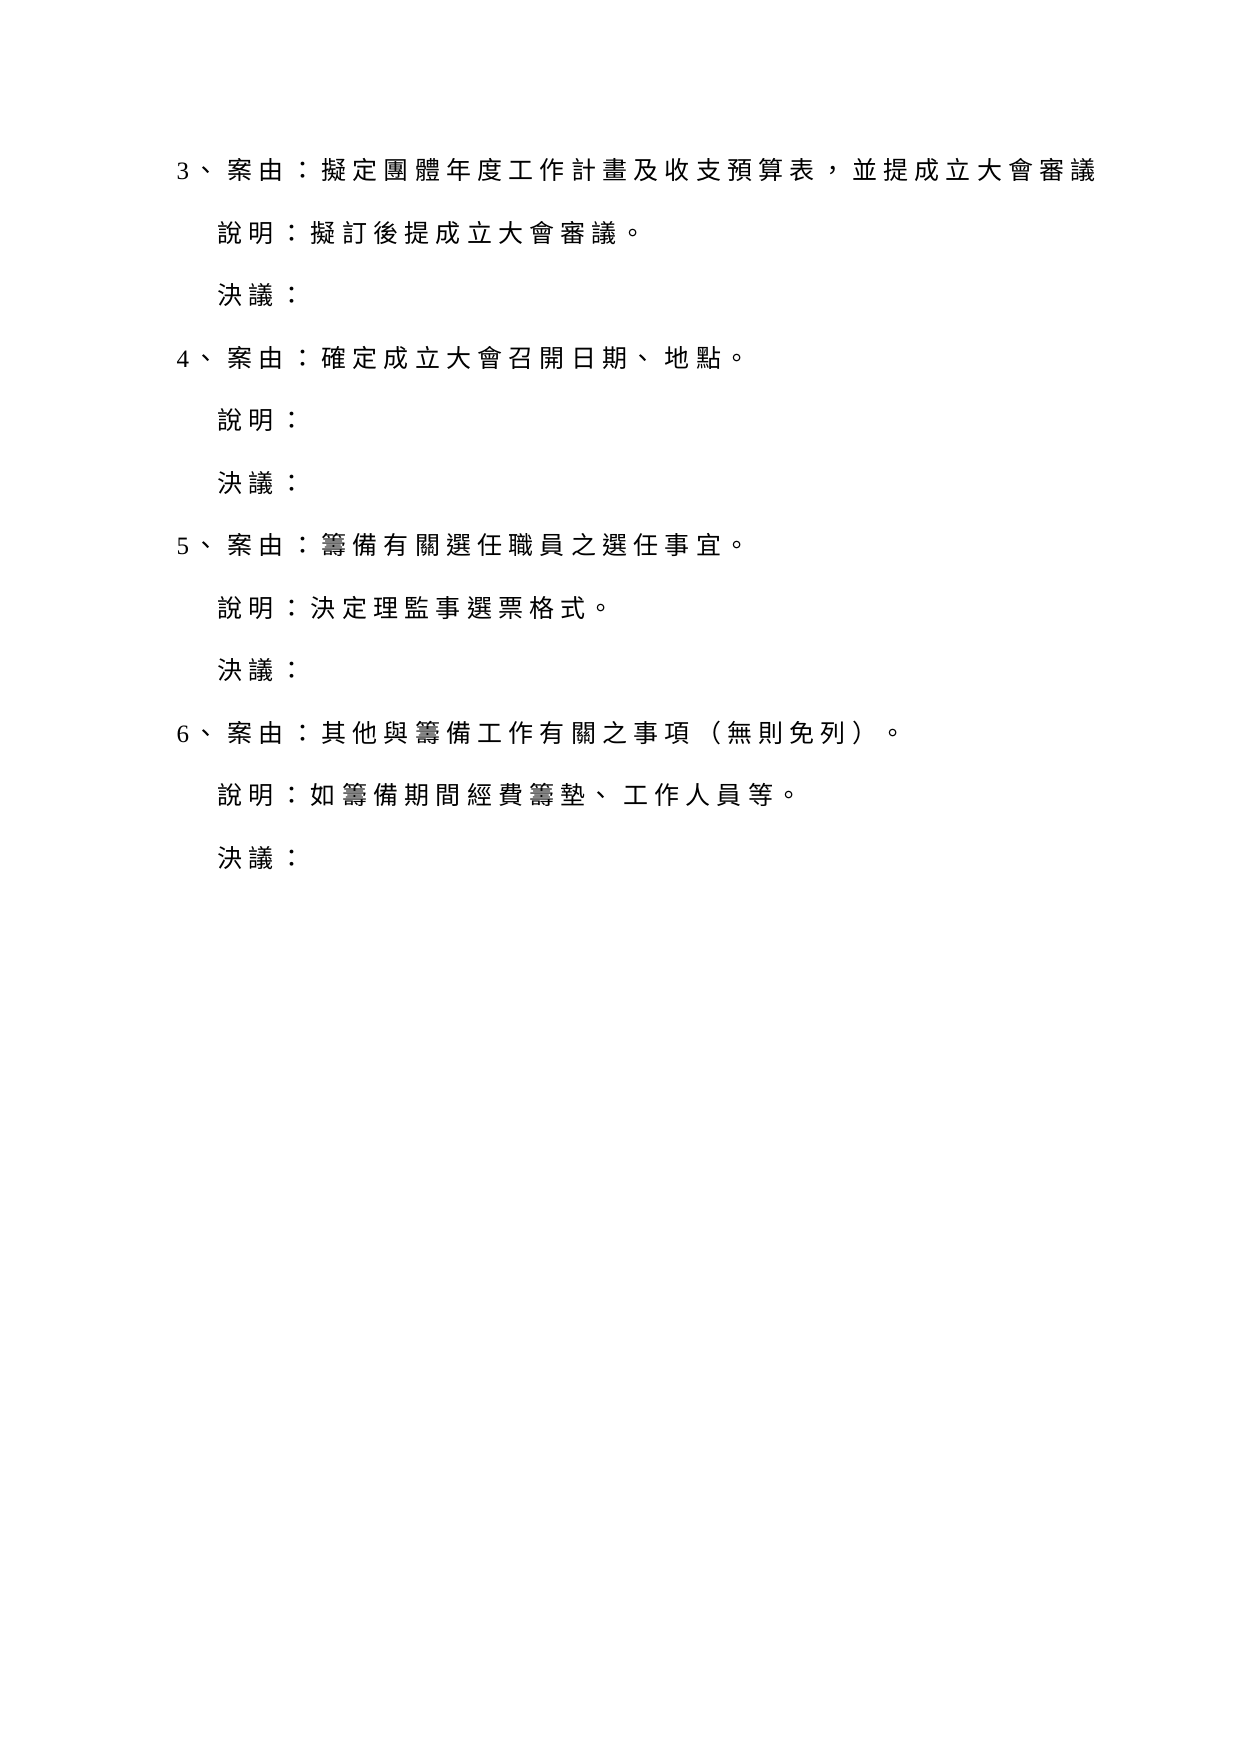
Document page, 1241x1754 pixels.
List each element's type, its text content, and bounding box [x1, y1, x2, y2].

text 4、案由：確定成立大會召開日期、地點。 [170, 314, 1120, 377]
text 決議： [208, 814, 1120, 877]
text 說明： [208, 377, 1120, 439]
text 說明：如籌備期間經費籌墊、工作人員等。 [208, 752, 1120, 814]
text 3、案由：擬定團體年度工作計畫及收支預算表，並提成立大會審議 [170, 127, 1120, 189]
text 5、案由：籌備有關選任職員之選任事宜。 [170, 502, 1120, 564]
text 說明：擬訂後提成立大會審議。 [208, 189, 1120, 252]
text 決議： [208, 627, 1120, 689]
text 說明：決定理監事選票格式。 [208, 564, 1120, 627]
text 決議： [208, 439, 1120, 502]
text 6、案由：其他與籌備工作有關之事項（無則免列）。 [170, 689, 1120, 752]
text 決議： [208, 252, 1120, 314]
